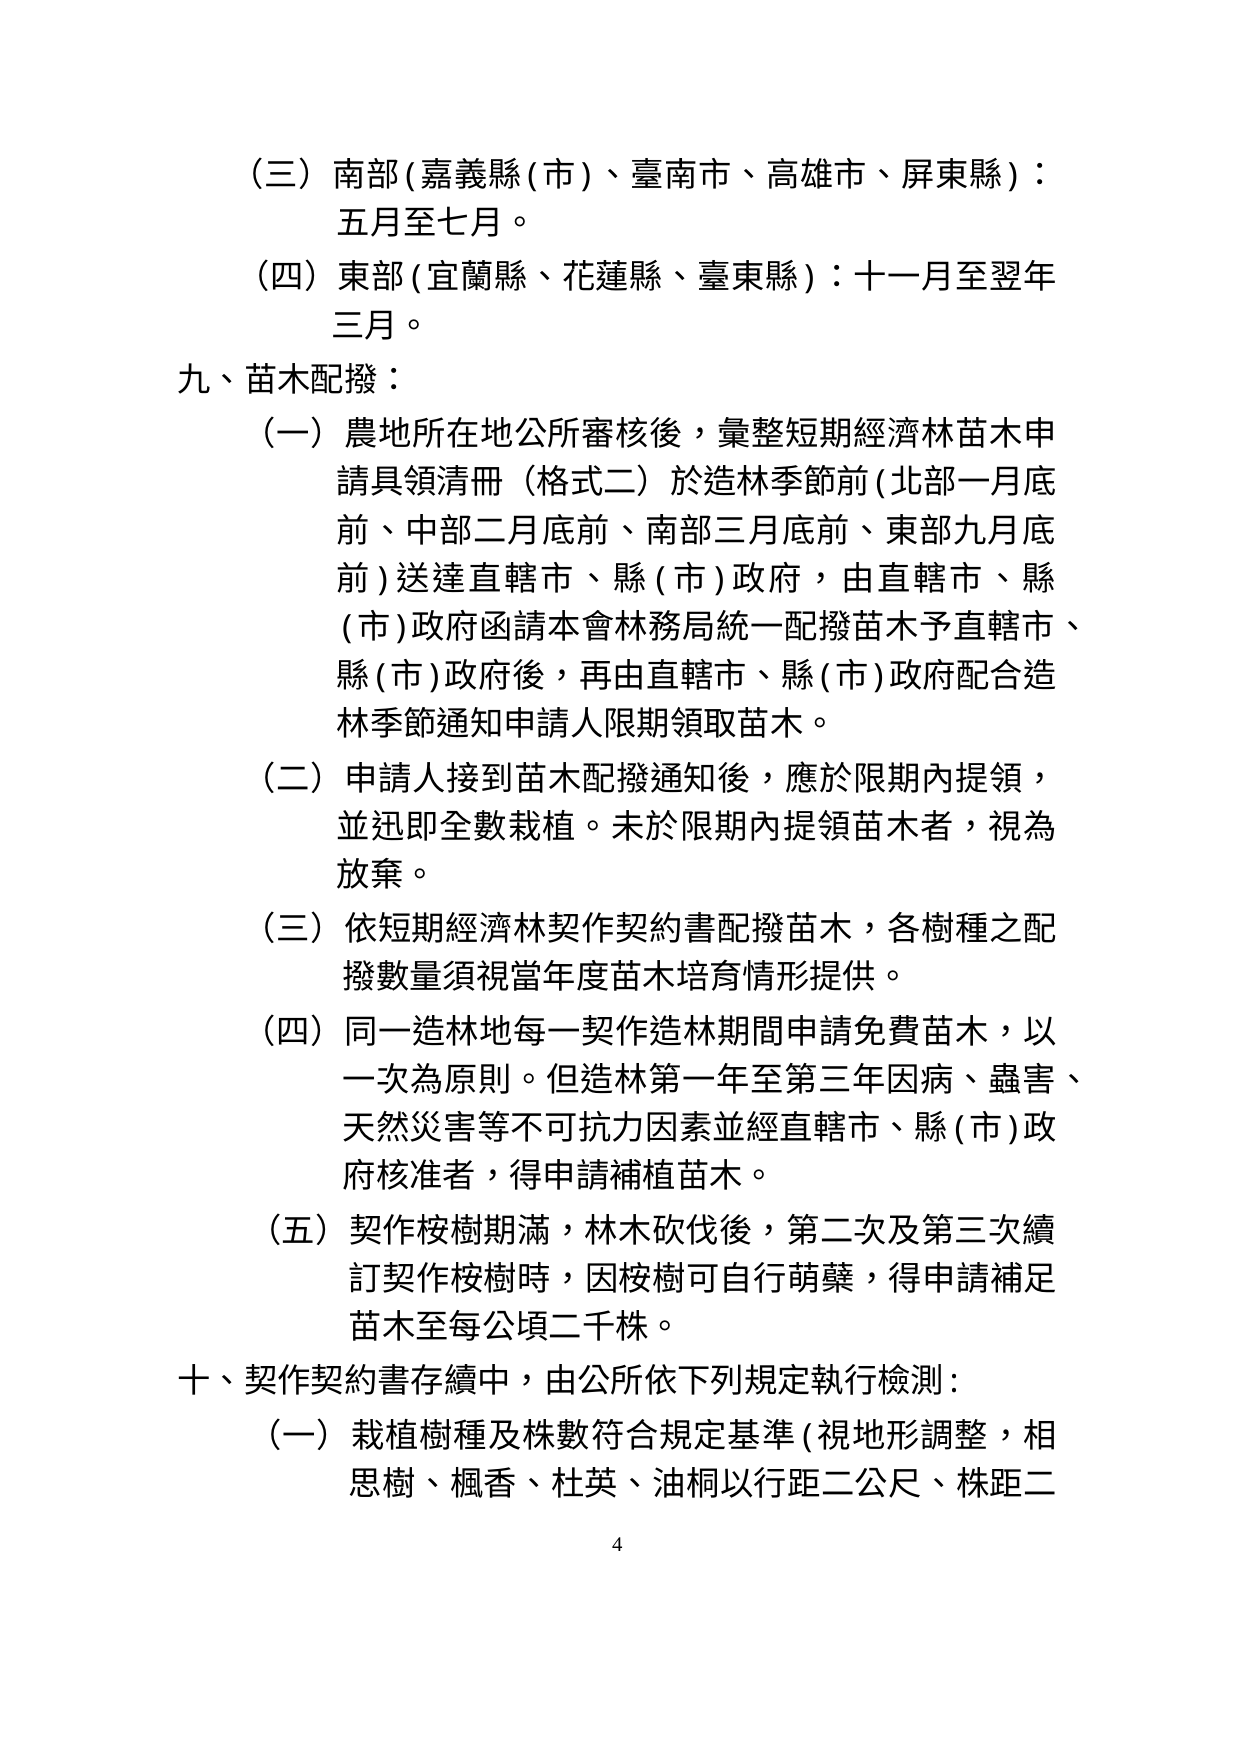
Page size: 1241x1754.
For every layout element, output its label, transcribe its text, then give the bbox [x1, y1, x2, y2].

text （五）契作桉樹期滿，林木砍伐後，第二次及第三次續訂契作桉樹時，因桉樹可自行萌蘗，得申請補足苗木至每公頃二千株。 [248, 1203, 1057, 1348]
text 十、契作契約書存續中，由公所依下列規定執行檢測: [177, 1354, 1057, 1402]
text （三）南部(嘉義縣(市)、臺南市、高雄市、屏東縣)：五月至七月。 [230, 148, 1057, 244]
text （三）依短期經濟林契作契約書配撥苗木，各樹種之配撥數量須視當年度苗木培育情形提供。 [242, 902, 1057, 998]
text （二）申請人接到苗木配撥通知後，應於限期內提領，並迅即全數栽植。未於限期內提領苗木者，視為放棄。 [242, 751, 1057, 896]
text （一）農地所在地公所審核後，彙整短期經濟林苗木申請具領清冊（格式二）於造林季節前(北部一月底前、中部二月底前、南部三月底前、東部九月底前)送達直轄市、縣(市)政府，由直轄市、縣(市)政府函請本會林務局統一配撥苗木予直轄市、縣(市)政府後，再由直轄市、縣(市)政府配合造林季節通知申請人限期領取苗木。 [242, 407, 1057, 745]
text （四）東部(宜蘭縣、花蓮縣、臺東縣)：十一月至翌年三月。 [236, 250, 1057, 347]
text 九、苗木配撥： [177, 353, 1057, 401]
text （一）栽植樹種及株數符合規定基準(視地形調整，相思樹、楓香、杜英、油桐以行距二公尺、株距二 [248, 1408, 1057, 1505]
text （四）同一造林地每一契作造林期間申請免費苗木，以一次為原則。但造林第一年至第三年因病、蟲害、天然災害等不可抗力因素並經直轄市、縣(市)政府核准者，得申請補植苗木。 [242, 1004, 1057, 1197]
